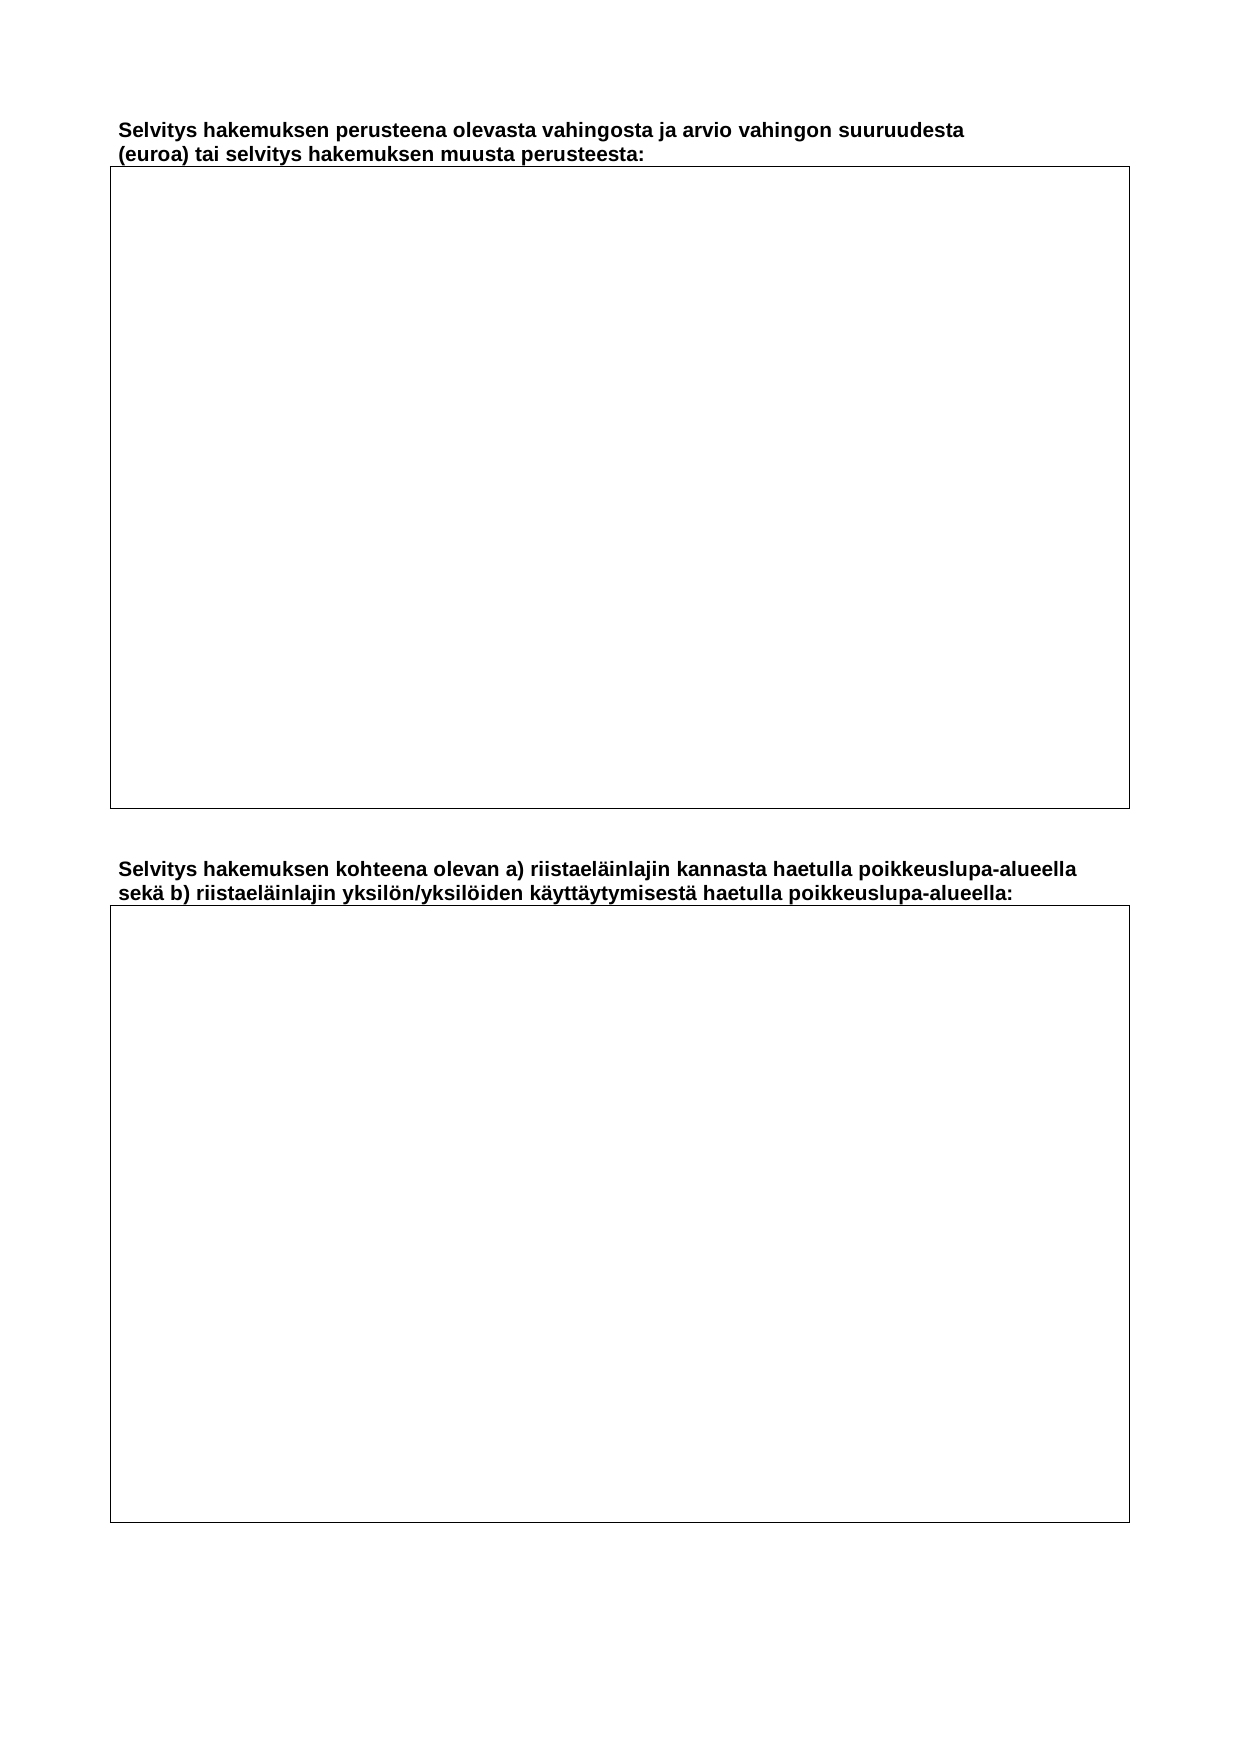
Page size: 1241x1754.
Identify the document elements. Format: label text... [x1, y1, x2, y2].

text Selvitys hakemuksen perusteena olevasta vahingosta ja arvio vahingon suuruudesta (euroa) tai selvitys hakemuksen muusta perusteesta: [118, 118, 1019, 166]
table_header [111, 167, 1129, 808]
text Selvitys hakemuksen kohteena olevan a) riistaeläinlajin kannasta haetulla poikkeuslupa-alueella sekä b) riistaeläinlajin yksilön/yksilöiden käyttäytymisestä haetulla poikkeuslupa-alueella: [118, 857, 1122, 905]
table_header [111, 906, 1129, 1522]
